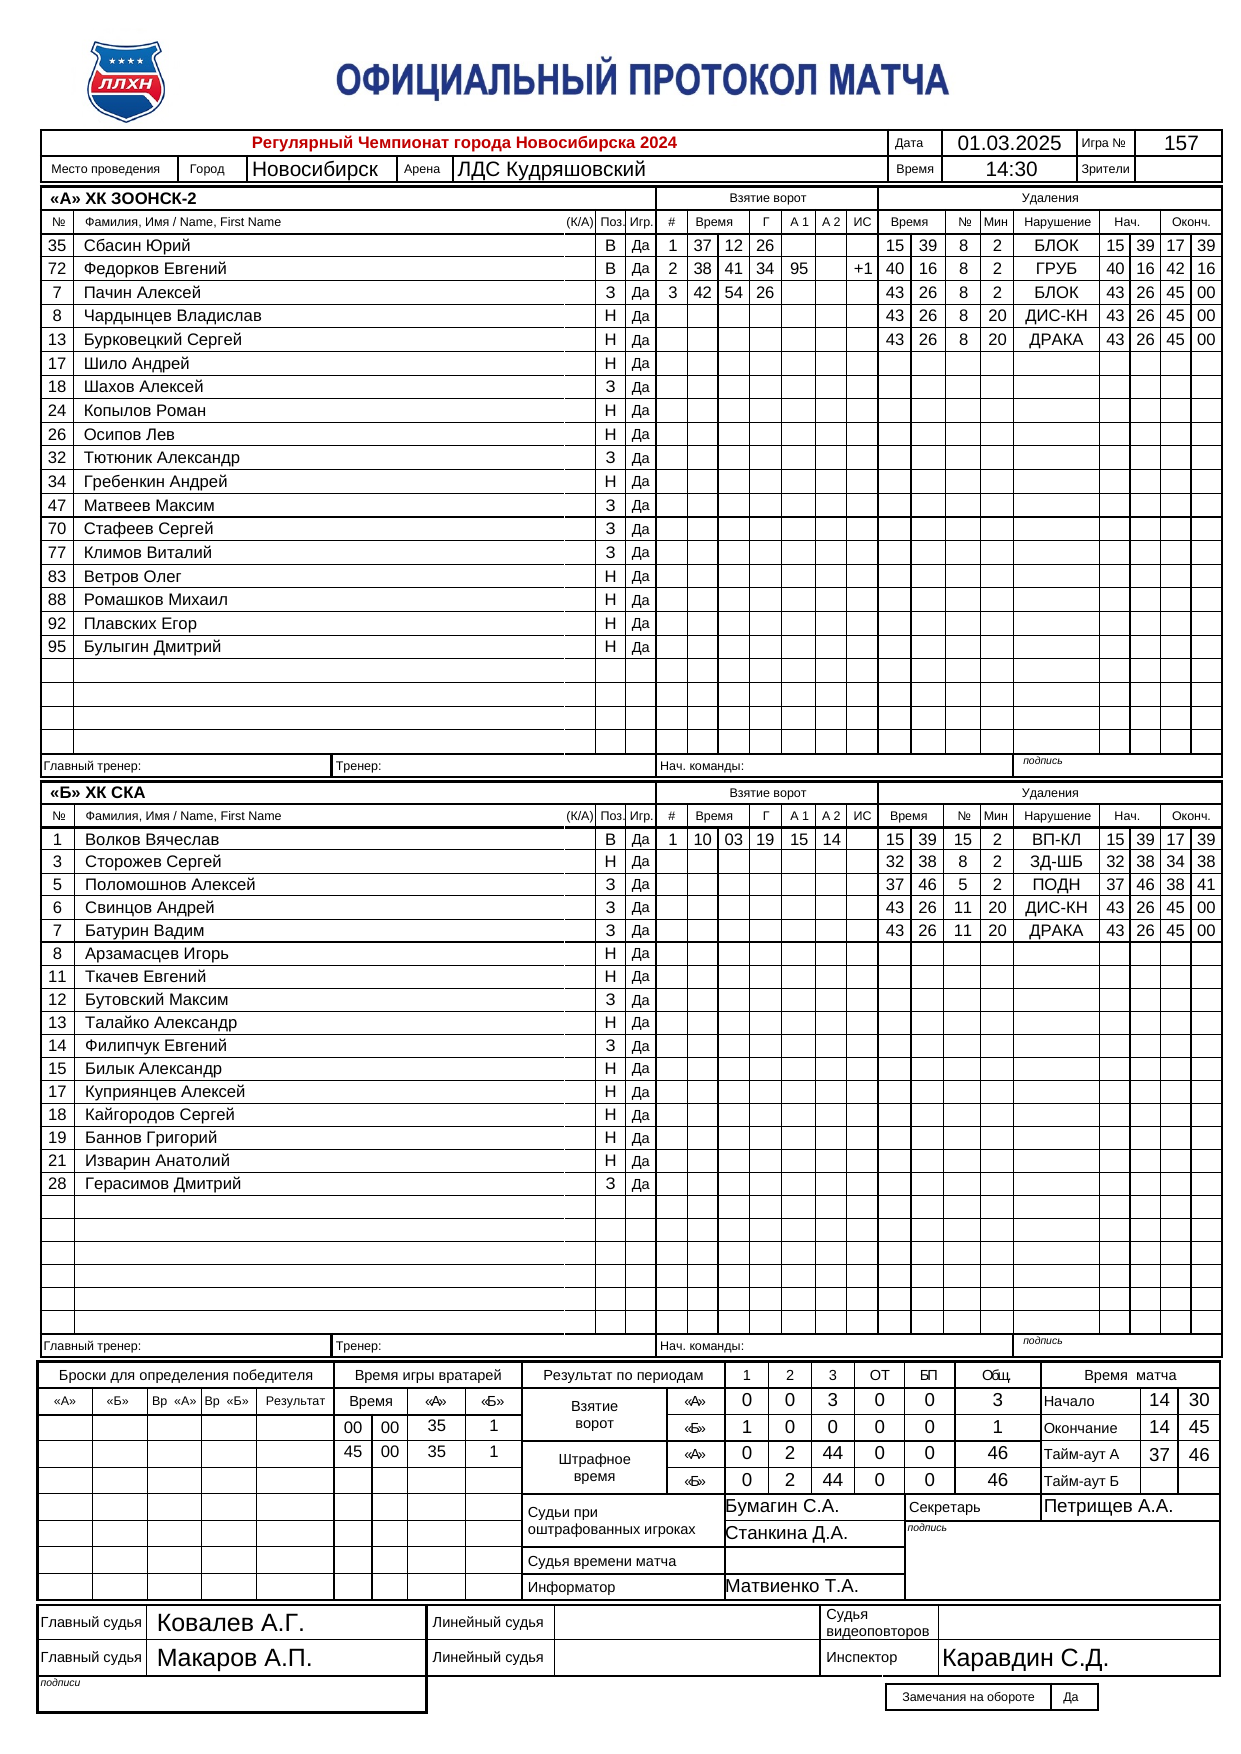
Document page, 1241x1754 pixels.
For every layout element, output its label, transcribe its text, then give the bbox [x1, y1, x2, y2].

table_cell [1014, 730, 1099, 753]
table_cell [565, 850, 595, 872]
table_cell Н [596, 1104, 625, 1126]
table_cell [657, 920, 687, 941]
table_cell [688, 1150, 717, 1172]
table_cell [816, 494, 846, 516]
table_cell [944, 1219, 980, 1241]
table_cell [879, 1219, 910, 1241]
table_cell [816, 850, 846, 872]
table_cell [1161, 1081, 1190, 1103]
table_cell [257, 1416, 333, 1440]
table_cell [981, 352, 1013, 374]
table_cell [688, 730, 717, 753]
table_cell 41 [719, 257, 749, 280]
table_cell 8 [946, 257, 980, 280]
table_cell 43 [1100, 305, 1129, 327]
table_cell [657, 966, 687, 987]
table_cell [1131, 659, 1160, 682]
table_cell «Б » [466, 1389, 521, 1413]
table_cell 17 [42, 1081, 74, 1103]
table_cell Главный судья [39, 1606, 146, 1639]
table_cell [1161, 1104, 1190, 1126]
table_cell 45 [1179, 1415, 1219, 1440]
table_cell [847, 376, 877, 398]
table_cell подпись [1014, 1335, 1221, 1356]
table_cell [946, 612, 980, 634]
table_cell [847, 1058, 877, 1079]
table_cell [981, 1127, 1013, 1149]
table_cell [657, 352, 687, 374]
table_cell [981, 494, 1013, 516]
table_cell [981, 1242, 1013, 1264]
table_cell [816, 1173, 846, 1195]
table_cell 16 [1131, 257, 1160, 280]
table_cell [688, 446, 717, 469]
table_cell [847, 1242, 877, 1264]
table_cell [1100, 1173, 1129, 1195]
table_cell «Б» [668, 1468, 724, 1493]
table_cell Главный судья [39, 1640, 146, 1675]
table_cell [981, 541, 1013, 564]
table_cell 00 [1192, 920, 1221, 941]
table_cell [816, 707, 846, 729]
table_cell 14 [1141, 1415, 1177, 1440]
table_cell [565, 730, 595, 753]
table_cell [782, 636, 815, 658]
table_cell 15 [879, 235, 910, 256]
table_cell [257, 1441, 333, 1467]
table_cell [981, 1104, 1013, 1126]
table_header Дата [889, 131, 941, 155]
table_cell 38 [1192, 850, 1221, 872]
table_cell Информатор [523, 1575, 724, 1599]
table_cell [1192, 1288, 1221, 1310]
table_cell 45 [1161, 920, 1190, 941]
table_cell [1014, 1288, 1099, 1310]
table_cell [688, 707, 717, 729]
table_cell Н [596, 565, 625, 587]
table_cell [912, 707, 945, 729]
table_cell [657, 494, 687, 516]
table_cell 39 [1192, 235, 1221, 256]
table_cell З [596, 1173, 625, 1195]
table_cell [879, 1058, 910, 1079]
table_cell 43 [1100, 328, 1129, 351]
table_cell [782, 1150, 815, 1172]
table_cell [1100, 376, 1129, 398]
table_cell [782, 470, 815, 493]
table_cell ДРАКА [1014, 920, 1099, 941]
table_cell [946, 494, 980, 516]
table_cell [847, 730, 877, 753]
table_cell [847, 683, 877, 706]
table_cell З [596, 446, 625, 469]
table_cell [1192, 423, 1221, 445]
table_cell [879, 376, 910, 398]
table_cell [847, 966, 877, 987]
table_cell [688, 874, 717, 895]
table_cell [657, 1219, 687, 1241]
table_cell [816, 541, 846, 564]
table_cell [565, 470, 595, 493]
table_cell [75, 1242, 564, 1264]
table_cell [782, 518, 815, 540]
table_cell [946, 518, 980, 540]
table_cell [1192, 541, 1221, 564]
table_cell Нач. [1100, 805, 1160, 826]
table_cell 14 [1141, 1389, 1177, 1413]
table_header Взятие ворот [657, 188, 877, 209]
table_cell [1100, 1196, 1129, 1218]
table_cell [565, 518, 595, 540]
table_cell [816, 470, 846, 493]
table_cell 0 [855, 1415, 904, 1440]
table_cell [719, 896, 749, 918]
table_header Общ. [956, 1363, 1040, 1387]
table_cell [944, 1196, 980, 1218]
table_cell [912, 683, 945, 706]
table_cell 38 [1161, 874, 1190, 895]
table_cell [1136, 157, 1221, 181]
table_cell [816, 1219, 846, 1241]
table_cell 15 [879, 829, 910, 849]
table_cell [782, 730, 815, 753]
table_cell [879, 612, 910, 634]
table_cell [912, 1127, 943, 1149]
table_header 2 [769, 1363, 811, 1387]
table_cell [1161, 683, 1190, 706]
table_cell [1161, 989, 1190, 1011]
table_cell подпись [906, 1522, 1219, 1599]
table_cell 46 [956, 1442, 1040, 1467]
table_cell «А» [668, 1442, 724, 1467]
table_cell [688, 518, 717, 540]
table_cell [565, 281, 595, 303]
table_cell Да [626, 1081, 655, 1103]
table_cell [946, 588, 980, 611]
table_cell Н [596, 1058, 625, 1079]
table_cell [408, 1574, 465, 1599]
table_cell [657, 1173, 687, 1195]
table_cell [912, 446, 945, 469]
table_cell [912, 1081, 943, 1103]
table_cell [847, 352, 877, 374]
table_cell [1014, 588, 1099, 611]
table_cell [1014, 470, 1099, 493]
table_cell [944, 943, 980, 964]
table_cell 20 [981, 305, 1013, 327]
table_cell Свинцов Андрей [75, 896, 564, 918]
table_cell Н [596, 966, 625, 987]
table_cell Линейный судья [428, 1640, 554, 1675]
table_cell 26 [1131, 281, 1160, 303]
table_cell [596, 1265, 625, 1287]
table_cell Г [750, 805, 781, 826]
table_cell Да [626, 850, 655, 872]
table_cell [782, 943, 815, 964]
table_cell [75, 1219, 564, 1241]
table_cell [1014, 1265, 1099, 1287]
table_cell [1014, 683, 1099, 706]
table_cell [782, 1173, 815, 1195]
table_cell № [42, 211, 73, 233]
table_cell Оконч. [1161, 805, 1221, 826]
table_cell [939, 1606, 1219, 1639]
table_cell Каравдин С.Д. [939, 1640, 1219, 1675]
table_cell [1161, 1196, 1190, 1218]
table_cell [1161, 423, 1190, 445]
table_cell [912, 1173, 943, 1195]
table_cell 1 [657, 235, 687, 256]
table_cell [202, 1416, 256, 1440]
table_cell [912, 494, 945, 516]
table_cell [879, 659, 910, 682]
table_cell [1014, 943, 1099, 964]
table_cell Судьи при оштрафованных игроках [523, 1495, 724, 1546]
table_cell [1100, 943, 1129, 964]
table_cell [657, 565, 687, 587]
table_cell [1192, 1127, 1221, 1149]
table_cell Н [596, 943, 625, 964]
table_cell [1141, 1468, 1177, 1493]
table_cell [565, 1311, 595, 1333]
table_cell [750, 850, 781, 872]
table_cell [257, 1574, 333, 1599]
table_cell [981, 659, 1013, 682]
table_cell [944, 1242, 980, 1264]
table_cell [688, 920, 717, 941]
table_cell [847, 399, 877, 422]
table_cell Оконч. [1161, 211, 1221, 233]
table_cell 0 [855, 1442, 904, 1467]
table_cell [981, 1311, 1013, 1333]
table_cell 0 [855, 1468, 904, 1493]
table_cell [847, 989, 877, 1011]
table_cell [879, 352, 910, 374]
table_cell [912, 588, 945, 611]
table_cell 0 [812, 1415, 854, 1440]
table_cell 12 [42, 989, 74, 1011]
table_cell [912, 1058, 943, 1079]
table_cell [816, 1035, 846, 1057]
table_cell 41 [1192, 874, 1221, 895]
table_cell [719, 966, 749, 987]
table_cell [1014, 541, 1099, 564]
table_cell Да [626, 235, 655, 256]
table_cell [719, 730, 749, 753]
table_cell [688, 1035, 717, 1057]
table_cell 8 [946, 328, 980, 351]
table_cell [1014, 1150, 1099, 1172]
table_cell [750, 352, 781, 374]
table_cell З [596, 896, 625, 918]
table_cell [1100, 966, 1129, 987]
table_cell 8 [944, 850, 980, 872]
table_cell 42 [688, 281, 717, 303]
table_cell 11 [944, 920, 980, 941]
table_cell [981, 376, 1013, 398]
table_cell [847, 659, 877, 682]
table_cell [782, 1058, 815, 1079]
table_cell [1014, 1012, 1099, 1033]
table_cell [847, 1219, 877, 1241]
table_cell 2 [769, 1468, 811, 1493]
table_cell 5 [944, 874, 980, 895]
table_cell 5 [42, 874, 74, 895]
table_cell [688, 399, 717, 422]
table_cell [657, 943, 687, 964]
table_cell [74, 707, 564, 729]
table_cell [1161, 612, 1190, 634]
table_cell [981, 989, 1013, 1011]
table_header 01.03.2025 [943, 131, 1076, 155]
table_cell [1131, 352, 1160, 374]
table_cell Линейный судья [428, 1606, 554, 1639]
table_cell [912, 659, 945, 682]
table_cell [1100, 399, 1129, 422]
table_cell [657, 588, 687, 611]
table_cell [912, 1150, 943, 1172]
table_cell [847, 920, 877, 941]
table_cell Результат [257, 1389, 333, 1413]
table_cell [1100, 612, 1129, 634]
table_cell [981, 730, 1013, 753]
table_cell [719, 588, 749, 611]
table_cell Матвиенко Т.А. [726, 1575, 904, 1599]
table_cell [1100, 707, 1129, 729]
table_cell [565, 659, 595, 682]
table_cell [1161, 376, 1190, 398]
table_cell [879, 1035, 910, 1057]
table_cell [1100, 494, 1129, 516]
table_cell [1161, 1173, 1190, 1195]
table_cell [981, 588, 1013, 611]
table_cell [1014, 966, 1099, 987]
table_cell [1100, 1265, 1129, 1287]
table_cell [93, 1441, 147, 1467]
table_cell [719, 1242, 749, 1264]
table_cell [1192, 1058, 1221, 1079]
table_cell 20 [981, 920, 1013, 941]
table_cell [782, 850, 815, 872]
table_cell 39 [912, 829, 943, 849]
table_cell [946, 707, 980, 729]
table_cell Н [596, 850, 625, 872]
table_cell [879, 1242, 910, 1264]
table_cell [1100, 989, 1129, 1011]
table_cell 72 [42, 257, 73, 280]
table_header БП [905, 1363, 954, 1387]
table_cell Да [626, 541, 655, 564]
table_cell 54 [719, 281, 749, 303]
table_cell 00 [373, 1441, 407, 1467]
table_cell [879, 541, 910, 564]
table_cell [816, 257, 846, 280]
table_cell [565, 1012, 595, 1033]
table_cell [657, 541, 687, 564]
table_cell [879, 399, 910, 422]
table_cell ЗД-ШБ [1014, 850, 1099, 872]
table_cell «А» [408, 1389, 465, 1413]
table_cell 3 [956, 1389, 1040, 1413]
table_header Удаления [879, 783, 1221, 803]
table_cell Да [626, 943, 655, 964]
table_cell 46 [1131, 874, 1160, 895]
table_cell [750, 1288, 781, 1310]
table_cell Фамилия, Имя / Name, First Name [75, 805, 565, 826]
table_cell 26 [1131, 305, 1160, 327]
table_cell 26 [912, 920, 943, 941]
table_cell [1192, 966, 1221, 987]
table_cell [816, 518, 846, 540]
table_cell [719, 352, 749, 374]
table_cell 6 [42, 896, 74, 918]
table_cell [626, 1265, 655, 1287]
table_cell [912, 989, 943, 1011]
table_cell Станкина Д.А. [726, 1521, 904, 1546]
table_cell 45 [1161, 328, 1190, 351]
table_cell 00 [1192, 328, 1221, 351]
table_cell Время [335, 1389, 407, 1413]
table_cell [1131, 730, 1160, 753]
table_cell [1014, 352, 1099, 374]
table_cell [202, 1574, 256, 1599]
table_cell [1100, 446, 1129, 469]
table_cell Да [626, 636, 655, 658]
table_header 1 [726, 1363, 768, 1387]
table_cell [565, 683, 595, 706]
table_cell 11 [42, 966, 74, 987]
table_cell 19 [42, 1127, 74, 1149]
table_cell [1161, 1288, 1190, 1310]
table_cell 8 [42, 943, 74, 964]
table_cell [1131, 565, 1160, 587]
table_cell [688, 943, 717, 964]
table_cell Да [626, 1150, 655, 1172]
table_cell [1131, 494, 1160, 516]
table_cell 32 [1100, 850, 1129, 872]
table_cell [816, 730, 846, 753]
table_cell Г [750, 211, 781, 233]
table_cell 0 [769, 1415, 811, 1440]
table_cell [565, 896, 595, 918]
table_cell [1192, 683, 1221, 706]
table_cell [750, 1242, 781, 1264]
table_cell 37 [879, 874, 910, 895]
table_cell Изварин Анатолий [75, 1150, 564, 1172]
table_cell [75, 1311, 564, 1333]
table_cell [944, 1035, 980, 1057]
table_cell [1100, 1288, 1129, 1310]
table_cell [42, 1242, 74, 1264]
table_cell Да [626, 588, 655, 611]
table_cell 26 [1131, 896, 1160, 918]
table_cell [946, 352, 980, 374]
table_header Регулярный Чемпионат города Новосибирска 2024 [42, 131, 887, 155]
table_cell 1 [657, 829, 687, 849]
table_cell [944, 966, 980, 987]
table_cell «Б» [668, 1415, 724, 1440]
table_cell [1192, 1104, 1221, 1126]
table_cell [565, 1242, 595, 1264]
table_cell [1100, 565, 1129, 587]
table_cell [912, 376, 945, 398]
table_cell [944, 1173, 980, 1195]
table_cell [565, 541, 595, 564]
table_cell [93, 1521, 147, 1546]
table_cell [39, 1574, 92, 1599]
table_cell # [657, 211, 687, 233]
table_cell [719, 943, 749, 964]
table_cell [719, 541, 749, 564]
table_cell 95 [42, 636, 73, 658]
table_cell Баннов Григорий [75, 1127, 564, 1149]
table_cell [657, 1104, 687, 1126]
table_cell [1014, 494, 1099, 516]
table_cell [750, 612, 781, 634]
table_cell Сторожев Сергей [75, 850, 564, 872]
table_cell Да [626, 1127, 655, 1149]
table_cell [879, 1150, 910, 1172]
table_cell [565, 494, 595, 516]
table_cell Тренер: [333, 755, 655, 776]
table_cell З [596, 1035, 625, 1057]
table_cell [466, 1547, 521, 1573]
table_cell [1014, 989, 1099, 1011]
table_cell З [596, 494, 625, 516]
table_cell [688, 1104, 717, 1126]
table_cell [657, 328, 687, 351]
table_cell З [596, 541, 625, 564]
table_cell [42, 730, 73, 753]
table_cell Тайм-аут А [1042, 1441, 1140, 1467]
table_cell [688, 636, 717, 658]
table_cell (К/А) [565, 805, 595, 826]
table_cell [565, 328, 595, 351]
table_cell [1161, 399, 1190, 422]
table_cell [596, 730, 625, 753]
table_cell [912, 943, 943, 964]
table_cell [466, 1574, 521, 1599]
table_cell 03 [719, 829, 749, 849]
table_cell [565, 1058, 595, 1079]
table_cell [1131, 446, 1160, 469]
table_cell 8 [946, 281, 980, 303]
table_cell Куприянцев Алексей [75, 1081, 564, 1103]
table_cell Вр «Б» [202, 1389, 256, 1413]
table_cell [719, 1058, 749, 1079]
table_cell [879, 707, 910, 729]
table_cell [657, 1150, 687, 1172]
table_cell [981, 1265, 1013, 1287]
table_cell ЛДС Кудряшовский [454, 157, 887, 181]
table_header 3 [812, 1363, 854, 1387]
table_cell [981, 1150, 1013, 1172]
table_cell А 1 [782, 805, 815, 826]
table_cell [912, 1104, 943, 1126]
table_cell [1161, 1058, 1190, 1079]
table_cell [1161, 470, 1190, 493]
table_cell [719, 1173, 749, 1195]
table_cell [912, 730, 945, 753]
table_cell [1131, 1288, 1160, 1310]
table_cell [565, 352, 595, 374]
table_cell [879, 966, 910, 987]
table_cell [1192, 1012, 1221, 1033]
table_cell [816, 659, 846, 682]
table_cell [1100, 1058, 1129, 1079]
table_cell [1131, 1081, 1160, 1103]
table_cell ПОДН [1014, 874, 1099, 895]
table_cell 18 [42, 376, 73, 398]
table_cell 2 [981, 829, 1013, 849]
table_cell [946, 446, 980, 469]
table_cell Судья времени матча [523, 1548, 724, 1573]
table_cell 7 [42, 920, 74, 941]
table_cell 38 [1131, 850, 1160, 872]
table_cell [847, 1012, 877, 1033]
table_cell [596, 683, 625, 706]
table_cell [719, 1081, 749, 1103]
table_cell [202, 1547, 256, 1573]
table_cell Осипов Лев [74, 423, 564, 445]
table_cell [981, 399, 1013, 422]
table_cell [565, 376, 595, 398]
table_cell [1161, 446, 1190, 469]
table_cell [42, 1219, 74, 1241]
table_cell Инспектор [821, 1640, 938, 1675]
table_cell [782, 352, 815, 374]
table_cell 1 [466, 1441, 521, 1467]
table_cell [565, 1150, 595, 1172]
table_cell Да [626, 494, 655, 516]
table_cell [719, 707, 749, 729]
table_cell [1192, 470, 1221, 493]
table_cell З [596, 281, 625, 303]
table_cell [42, 659, 73, 682]
table_cell Билык Александр [75, 1058, 564, 1079]
table_cell [148, 1494, 201, 1520]
table_cell [750, 1196, 781, 1218]
table_cell [1014, 659, 1099, 682]
table_cell Начало [1042, 1389, 1140, 1413]
table_cell [688, 352, 717, 374]
table_cell 15 [782, 829, 815, 849]
table_cell 37 [1141, 1441, 1177, 1467]
table_cell [750, 399, 781, 422]
table_cell Зрители [1078, 157, 1134, 181]
table_cell [42, 683, 73, 706]
table_cell Кайгородов Сергей [75, 1104, 564, 1126]
table_cell Да [626, 989, 655, 1011]
table_cell [719, 612, 749, 634]
table_cell Время [889, 157, 941, 181]
table_cell Мин [981, 211, 1013, 233]
table_header Замечания на обороте [887, 1685, 1050, 1709]
table_cell Да [626, 446, 655, 469]
table_cell [565, 423, 595, 445]
table_cell Штрафное время [523, 1442, 666, 1493]
table_cell Климов Виталий [74, 541, 564, 564]
table_cell 7 [42, 281, 73, 303]
table_cell [657, 874, 687, 895]
table_cell [1100, 636, 1129, 658]
table_cell 45 [1161, 281, 1190, 303]
table_cell [1161, 1150, 1190, 1172]
table_cell [981, 683, 1013, 706]
table_cell [408, 1494, 465, 1520]
table_cell [565, 1035, 595, 1057]
table_cell Ромашков Михаил [74, 588, 564, 611]
table_cell [816, 305, 846, 327]
table_cell 14 [42, 1035, 74, 1057]
table_cell [750, 588, 781, 611]
table_cell Место проведения [42, 157, 177, 181]
table_cell [879, 1196, 910, 1218]
table_cell Судья видеоповторов [821, 1606, 938, 1639]
table_cell [565, 874, 595, 895]
table_cell 43 [1100, 920, 1129, 941]
table_cell [1192, 1219, 1221, 1241]
table_cell [782, 1311, 815, 1333]
table_cell [202, 1468, 256, 1493]
table_cell Нач. [1100, 211, 1160, 233]
table_cell [39, 1521, 92, 1546]
table_cell [626, 707, 655, 729]
table_cell 11 [944, 896, 980, 918]
table_cell [782, 707, 815, 729]
table_cell [657, 989, 687, 1011]
table_cell [750, 683, 781, 706]
table_cell [719, 446, 749, 469]
table_cell 46 [956, 1468, 1040, 1493]
table_cell [626, 1288, 655, 1310]
table_cell 8 [946, 305, 980, 327]
table_cell Игр. [626, 805, 655, 826]
table_cell [688, 966, 717, 987]
table_cell [981, 1173, 1013, 1195]
table_cell Взятие ворот [523, 1389, 666, 1440]
table_cell [373, 1468, 407, 1493]
table_cell [1131, 1265, 1160, 1287]
table_cell Город [179, 157, 246, 181]
table_cell [750, 305, 781, 327]
table_cell [1131, 683, 1160, 706]
table_cell [750, 966, 781, 987]
table_cell Н [596, 1127, 625, 1149]
table_cell [688, 376, 717, 398]
table_cell [912, 1035, 943, 1057]
table_cell [981, 966, 1013, 987]
table_cell Стафеев Сергей [74, 518, 564, 540]
table_cell Да [626, 612, 655, 634]
table_cell 34 [42, 470, 73, 493]
table_cell Да [626, 328, 655, 351]
table_cell ДИС-КН [1014, 896, 1099, 918]
table_cell [1161, 1242, 1190, 1264]
table_cell [816, 235, 846, 256]
table_cell 43 [879, 328, 910, 351]
table_cell [1014, 518, 1099, 540]
table_cell [879, 565, 910, 587]
table_cell [1100, 659, 1129, 682]
table_cell [1014, 1311, 1099, 1333]
table_cell [912, 1288, 943, 1310]
table_cell [688, 1127, 717, 1149]
table_cell [816, 1150, 846, 1172]
table_cell Тютюник Александр [74, 446, 564, 469]
table_cell [816, 376, 846, 398]
table_cell [688, 659, 717, 682]
table_cell 38 [912, 850, 943, 872]
table_cell [946, 659, 980, 682]
table_cell Волков Вячеслав [75, 829, 564, 849]
table_cell [726, 1548, 904, 1573]
table_cell [657, 423, 687, 445]
table_cell [688, 612, 717, 634]
table_cell [847, 281, 877, 303]
table_cell [1192, 399, 1221, 422]
table_cell [1161, 1265, 1190, 1287]
table_cell [148, 1416, 201, 1440]
table_cell [782, 328, 815, 351]
table_cell [816, 1311, 846, 1333]
table_cell Плавских Егор [74, 612, 564, 634]
table_cell Да [626, 966, 655, 987]
table_cell [1192, 565, 1221, 587]
table_cell [1192, 518, 1221, 540]
table_cell [944, 1127, 980, 1149]
table_cell Н [596, 305, 625, 327]
table_cell [373, 1574, 407, 1599]
table_cell [847, 612, 877, 634]
table_cell 15 [1100, 235, 1129, 256]
table_cell [816, 1288, 846, 1310]
table_cell [565, 829, 595, 849]
table_cell [944, 1265, 980, 1287]
table_cell [782, 588, 815, 611]
table_cell [335, 1521, 371, 1546]
table_cell [657, 1081, 687, 1103]
table_cell [565, 1288, 595, 1310]
table_cell [408, 1468, 465, 1493]
table_cell [688, 850, 717, 872]
table_cell [981, 423, 1013, 445]
table_cell [1192, 494, 1221, 516]
table_cell [847, 707, 877, 729]
table_cell 88 [42, 588, 73, 611]
table_cell Поз. [596, 805, 625, 826]
table_cell [750, 376, 781, 398]
table_cell 34 [750, 257, 781, 280]
table_cell ВП-КЛ [1014, 829, 1099, 849]
table_cell [879, 1173, 910, 1195]
table_cell [1161, 352, 1190, 374]
table_cell Да [626, 518, 655, 540]
table_cell [657, 1196, 687, 1218]
table_cell [981, 943, 1013, 964]
table_cell Да [626, 352, 655, 374]
table_cell Н [596, 588, 625, 611]
table_cell [912, 399, 945, 422]
table_cell Да [626, 565, 655, 587]
table_cell 00 [335, 1416, 371, 1440]
table_cell [1131, 1035, 1160, 1057]
table_cell [657, 1012, 687, 1033]
table_cell [1014, 612, 1099, 634]
table_cell 43 [879, 305, 910, 327]
table_cell [879, 1104, 910, 1126]
table_cell [981, 1219, 1013, 1241]
table_cell [1179, 1468, 1219, 1493]
table_cell [750, 423, 781, 445]
table_cell Бутовский Максим [75, 989, 564, 1011]
table_cell [782, 896, 815, 918]
table_cell [657, 1035, 687, 1057]
table_cell [565, 707, 595, 729]
table_cell [719, 1035, 749, 1057]
table_cell [719, 470, 749, 493]
table_cell [719, 376, 749, 398]
table_cell [847, 1196, 877, 1218]
table_cell [565, 636, 595, 658]
table_cell [912, 1242, 943, 1264]
table_cell [688, 565, 717, 587]
table_cell [750, 1127, 781, 1149]
table_cell Время [879, 805, 943, 826]
table_cell [1131, 1127, 1160, 1149]
table_cell [750, 1035, 781, 1057]
table_cell Вр «А» [148, 1389, 201, 1413]
table_cell Тайм-аут Б [1042, 1468, 1140, 1493]
table_cell [782, 423, 815, 445]
table_cell [946, 399, 980, 422]
table_cell Макаров А.П. [147, 1640, 425, 1675]
table_cell [847, 1127, 877, 1149]
table_cell [1100, 1104, 1129, 1126]
table_cell [657, 1127, 687, 1149]
table_cell [1100, 1035, 1129, 1057]
table_cell 1 [466, 1416, 521, 1440]
table_cell [719, 305, 749, 327]
table_cell [42, 1311, 74, 1333]
table_cell [148, 1547, 201, 1573]
table_cell Бурковецкий Сергей [74, 328, 564, 351]
table_cell [944, 1104, 980, 1126]
table_cell [912, 518, 945, 540]
table_cell [912, 541, 945, 564]
table_cell [782, 376, 815, 398]
table_cell [782, 989, 815, 1011]
table_header ОТ [855, 1363, 904, 1387]
table_cell [912, 1012, 943, 1033]
table_cell [719, 874, 749, 895]
table_cell [565, 1265, 595, 1287]
table_cell [657, 1311, 687, 1333]
table_cell 0 [726, 1389, 768, 1413]
table_cell [912, 1219, 943, 1241]
table_cell 17 [1161, 829, 1190, 849]
table_cell [719, 683, 749, 706]
table_cell 2 [981, 874, 1013, 895]
table_cell [750, 730, 781, 753]
table_cell [257, 1521, 333, 1546]
table_cell Игр. [626, 211, 655, 233]
table_cell [750, 1265, 781, 1287]
table_cell З [596, 920, 625, 941]
table_cell [847, 1311, 877, 1333]
table_cell [565, 399, 595, 422]
table_cell [1192, 989, 1221, 1011]
table_cell [657, 305, 687, 327]
table_cell [596, 1311, 625, 1333]
table_cell [1100, 541, 1129, 564]
table_cell [847, 1035, 877, 1057]
table_cell [912, 352, 945, 374]
table_cell 40 [1100, 257, 1129, 280]
table_cell Герасимов Дмитрий [75, 1173, 564, 1195]
table_cell [719, 1150, 749, 1172]
table_cell 30 [1179, 1389, 1219, 1413]
table_cell 39 [1192, 829, 1221, 849]
table_cell Н [596, 328, 625, 351]
table_cell 21 [42, 1150, 74, 1172]
table_cell 35 [408, 1441, 465, 1467]
table_cell [981, 1035, 1013, 1057]
table_cell 1 [42, 829, 74, 849]
table_cell [1131, 989, 1160, 1011]
table_cell [1100, 1219, 1129, 1241]
table_cell Ткачев Евгений [75, 966, 564, 987]
table_cell [565, 1173, 595, 1195]
table_cell 35 [42, 235, 73, 256]
table_cell [981, 446, 1013, 469]
table_cell [657, 518, 687, 540]
table_cell [946, 683, 980, 706]
table_cell 00 [1192, 896, 1221, 918]
table_cell Шило Андрей [74, 352, 564, 374]
table_cell [626, 683, 655, 706]
table_cell Окончание [1042, 1415, 1140, 1440]
table_cell [816, 1265, 846, 1287]
table_cell В [596, 829, 625, 849]
table_cell [946, 541, 980, 564]
table_cell [879, 1127, 910, 1149]
table_cell 43 [879, 896, 910, 918]
table_cell Да [626, 423, 655, 445]
table_cell [1192, 730, 1221, 753]
table_cell З [596, 874, 625, 895]
table_cell [816, 1012, 846, 1033]
table_cell [565, 305, 595, 327]
table_cell [565, 446, 595, 469]
table_cell [596, 1219, 625, 1241]
table_cell 39 [1131, 829, 1160, 849]
table_cell «Б» [93, 1389, 147, 1413]
table_cell [782, 281, 815, 303]
table_cell [657, 1288, 687, 1310]
table_cell № [944, 805, 980, 826]
table_cell [1192, 707, 1221, 729]
table_cell З [596, 518, 625, 540]
table_cell 2 [981, 281, 1013, 303]
table_cell [847, 850, 877, 872]
table_cell [816, 989, 846, 1011]
table_cell Арзамасцев Игорь [75, 943, 564, 964]
table_cell [981, 636, 1013, 658]
table_cell [1192, 352, 1221, 374]
table_cell Н [596, 423, 625, 445]
table_cell [565, 966, 595, 987]
table_cell [750, 1173, 781, 1195]
table_cell [719, 1288, 749, 1310]
table_cell [912, 423, 945, 445]
table_cell [466, 1494, 521, 1520]
table_cell [912, 1265, 943, 1287]
table_cell [688, 423, 717, 445]
table_cell [1192, 1081, 1221, 1103]
table_cell [750, 518, 781, 540]
table_cell 43 [1100, 896, 1129, 918]
table_cell [1014, 423, 1099, 445]
table_cell [657, 399, 687, 422]
table_cell [42, 1196, 74, 1218]
table_cell [750, 920, 781, 941]
table_cell [688, 1265, 717, 1287]
table_cell Секретарь [906, 1495, 1040, 1520]
table_cell [782, 659, 815, 682]
table_cell 26 [912, 328, 945, 351]
table_cell [719, 850, 749, 872]
table_cell [657, 1265, 687, 1287]
table_header Броски для определения победителя [39, 1363, 333, 1387]
table_cell Да [626, 1012, 655, 1033]
table_cell [565, 257, 595, 280]
table_cell [1014, 1035, 1099, 1057]
table_cell [688, 1311, 717, 1333]
table_header Результат по периодам [523, 1363, 724, 1387]
table_cell [565, 565, 595, 587]
table_cell БЛОК [1014, 281, 1099, 303]
table_cell [912, 636, 945, 658]
table_header Удаления [879, 188, 1221, 209]
table_cell [1192, 1265, 1221, 1287]
table_cell [657, 470, 687, 493]
table_cell [1014, 1219, 1099, 1241]
table_cell [93, 1494, 147, 1520]
table_cell 26 [42, 423, 73, 445]
table_cell [944, 1058, 980, 1079]
table_cell [782, 683, 815, 706]
table_cell [466, 1521, 521, 1546]
table_cell [1014, 636, 1099, 658]
table_cell 26 [912, 305, 945, 327]
table_cell Да [626, 399, 655, 422]
table_cell [782, 1127, 815, 1149]
table_cell [981, 470, 1013, 493]
table_cell [816, 588, 846, 611]
table_cell [782, 1081, 815, 1103]
table_cell Н [596, 636, 625, 658]
table_cell [912, 1196, 943, 1218]
table_cell 19 [750, 829, 781, 849]
table_cell Ковалев А.Г. [147, 1606, 425, 1639]
table_cell [657, 636, 687, 658]
table_cell № [42, 805, 74, 826]
table_cell Да [626, 376, 655, 398]
table_cell ДИС-КН [1014, 305, 1099, 327]
table_cell [946, 730, 980, 753]
table_cell [750, 636, 781, 658]
table_cell [1131, 1311, 1160, 1333]
table_cell Н [596, 470, 625, 493]
table_cell Сбасин Юрий [74, 235, 564, 256]
table_cell [750, 1104, 781, 1126]
table_cell [1161, 707, 1190, 729]
table_cell А 2 [816, 805, 846, 826]
table_cell [75, 1288, 564, 1310]
table_cell Ветров Олег [74, 565, 564, 587]
table_cell [946, 636, 980, 658]
table_cell [981, 612, 1013, 634]
table_cell [688, 494, 717, 516]
table_cell 0 [726, 1468, 768, 1493]
table_cell [626, 659, 655, 682]
table_cell 17 [1161, 235, 1190, 256]
table_cell 12 [719, 235, 749, 256]
table_cell Нарушение [1014, 805, 1099, 826]
table_cell [847, 1104, 877, 1126]
table_cell 3 [42, 850, 74, 872]
table_cell 70 [42, 518, 73, 540]
table_cell [847, 829, 877, 849]
table_cell [1192, 1311, 1221, 1333]
table_cell [879, 446, 910, 469]
table_cell [847, 518, 877, 540]
table_header Игра № [1078, 131, 1134, 155]
table_cell [688, 588, 717, 611]
table_cell [750, 874, 781, 895]
table_cell Да [626, 1035, 655, 1057]
table_cell [816, 399, 846, 422]
table_cell [879, 636, 910, 658]
table_cell [816, 683, 846, 706]
table_cell [565, 235, 595, 256]
table_cell Н [596, 612, 625, 634]
table_cell [335, 1468, 371, 1493]
table_cell [1014, 399, 1099, 422]
table_cell [1131, 376, 1160, 398]
table_cell [1131, 541, 1160, 564]
table_cell [657, 683, 687, 706]
table_cell [782, 565, 815, 587]
table_cell [688, 1058, 717, 1079]
table_cell [1100, 1081, 1129, 1103]
table_cell 2 [769, 1442, 811, 1467]
table_cell [626, 1196, 655, 1218]
table_cell [1100, 1150, 1129, 1172]
table_cell [879, 423, 910, 445]
table_cell [596, 1242, 625, 1264]
table_cell [74, 730, 564, 753]
table_cell 24 [42, 399, 73, 422]
table_cell 44 [812, 1442, 854, 1467]
table_cell [719, 989, 749, 1011]
table_cell 13 [42, 328, 73, 351]
table_cell [688, 305, 717, 327]
table_cell [944, 1150, 980, 1172]
table_cell [688, 1219, 717, 1241]
table_cell [750, 470, 781, 493]
table_cell Новосибирск [248, 157, 396, 181]
table_cell [816, 446, 846, 469]
table_cell 37 [1100, 874, 1129, 895]
table_cell Н [596, 352, 625, 374]
table_cell 26 [750, 235, 781, 256]
table_cell 26 [912, 896, 943, 918]
table_cell [750, 1150, 781, 1172]
table_cell [1100, 423, 1129, 445]
table_cell [750, 1081, 781, 1103]
table_cell [912, 470, 945, 493]
table_cell [202, 1521, 256, 1546]
table_cell 37 [688, 235, 717, 256]
table_cell Да [626, 829, 655, 849]
table_cell [750, 896, 781, 918]
table_cell [373, 1547, 407, 1573]
table_cell Мин [981, 805, 1013, 826]
table_cell 17 [42, 352, 73, 374]
table_cell [719, 1104, 749, 1126]
table_cell [847, 541, 877, 564]
table_cell 95 [782, 257, 815, 280]
table_cell [1100, 1242, 1129, 1264]
table_cell подпись [1014, 755, 1221, 776]
table_cell 0 [855, 1389, 904, 1413]
table_cell Шахов Алексей [74, 376, 564, 398]
table_cell 45 [1161, 305, 1190, 327]
table_cell [847, 874, 877, 895]
table_cell [1014, 1127, 1099, 1149]
table_cell Пачин Алексей [74, 281, 564, 303]
table_cell [750, 446, 781, 469]
table_cell [750, 328, 781, 351]
table_cell [335, 1574, 371, 1599]
table_cell [1161, 565, 1190, 587]
table_cell 13 [42, 1012, 74, 1033]
table_cell [257, 1468, 333, 1493]
table_header Да [1052, 1685, 1097, 1709]
table_cell 0 [769, 1389, 811, 1413]
table_cell [782, 1035, 815, 1057]
table_cell [657, 612, 687, 634]
table_cell [1100, 683, 1129, 706]
table_cell [93, 1468, 147, 1493]
table_cell [688, 1081, 717, 1103]
table_cell [816, 352, 846, 374]
table_cell [981, 1288, 1013, 1310]
table_cell 3 [657, 281, 687, 303]
table_cell 43 [879, 920, 910, 941]
table_cell [719, 659, 749, 682]
table_cell В [596, 235, 625, 256]
table_cell [879, 1081, 910, 1103]
table_cell [816, 1196, 846, 1218]
table_cell 2 [981, 257, 1013, 280]
table_cell [719, 1196, 749, 1218]
table_cell [1192, 1242, 1221, 1264]
table_cell [75, 1196, 564, 1218]
table_cell [1131, 1012, 1160, 1033]
table_cell [847, 588, 877, 611]
table_cell Н [596, 1012, 625, 1033]
table_cell [1014, 1196, 1099, 1218]
table_cell [981, 1058, 1013, 1079]
table_cell [1161, 541, 1190, 564]
table_cell [719, 565, 749, 587]
table_cell [1192, 1173, 1221, 1195]
table_cell [912, 966, 943, 987]
table_cell 00 [373, 1416, 407, 1440]
table_cell подписи [39, 1677, 425, 1711]
table_cell [93, 1416, 147, 1440]
table_cell [626, 1311, 655, 1333]
table_cell 20 [981, 328, 1013, 351]
table_cell [657, 1242, 687, 1264]
table_cell [335, 1547, 371, 1573]
table_cell [657, 730, 687, 753]
table_cell [719, 328, 749, 351]
table_cell [944, 989, 980, 1011]
table_cell З [596, 989, 625, 1011]
table_cell [657, 707, 687, 729]
table_cell # [657, 805, 687, 826]
table_cell Да [626, 1104, 655, 1126]
table_cell 40 [879, 257, 910, 280]
table_cell [42, 707, 73, 729]
table_cell Время [879, 211, 945, 233]
table_cell [879, 494, 910, 516]
table_cell [1131, 1058, 1160, 1079]
table_cell [816, 328, 846, 351]
table_cell [688, 1242, 717, 1264]
table_header «Б» ХК СКА [42, 783, 655, 803]
table_cell [719, 1311, 749, 1333]
table_cell [816, 281, 846, 303]
table_cell [719, 1219, 749, 1241]
table_cell [883, 1677, 1220, 1681]
table_cell [1161, 494, 1190, 516]
table_cell «А» [668, 1389, 724, 1413]
table_cell 38 [688, 257, 717, 280]
table_cell [596, 1288, 625, 1310]
table_cell Филипчук Евгений [75, 1035, 564, 1057]
table_cell [879, 683, 910, 706]
table_cell [750, 494, 781, 516]
table_cell [565, 1196, 595, 1218]
table_cell Нарушение [1014, 211, 1099, 233]
table_cell ИС [847, 211, 877, 233]
table_cell [1100, 352, 1129, 374]
table_cell [93, 1547, 147, 1573]
table_cell 39 [912, 235, 945, 256]
table_cell [782, 612, 815, 634]
table_cell [148, 1468, 201, 1493]
table_cell 15 [944, 829, 980, 849]
table_cell 16 [912, 257, 945, 280]
table_header Время игры вратарей [335, 1363, 521, 1387]
table_cell [847, 494, 877, 516]
table_cell [1161, 943, 1190, 964]
table_cell ДРАКА [1014, 328, 1099, 351]
table_cell Фамилия, Имя / Name, First Name [74, 211, 565, 233]
table_cell 3 [812, 1389, 854, 1413]
table_cell БЛОК [1014, 235, 1099, 256]
table_cell [657, 850, 687, 872]
table_cell [912, 612, 945, 634]
table_cell [1161, 730, 1190, 753]
table_cell +1 [847, 257, 877, 280]
table_cell [657, 896, 687, 918]
table_cell 83 [42, 565, 73, 587]
table_cell 46 [912, 874, 943, 895]
table_cell [981, 518, 1013, 540]
table_cell [148, 1574, 201, 1599]
table_cell [847, 235, 877, 256]
table_cell [847, 1150, 877, 1172]
table_cell [847, 896, 877, 918]
table_cell [816, 1058, 846, 1079]
table_cell [816, 896, 846, 918]
table_header «А» ХК ЗООНСК-2 [42, 188, 655, 209]
table_cell [148, 1441, 201, 1467]
table_cell [596, 1196, 625, 1218]
table_cell 2 [981, 850, 1013, 872]
table_cell [1192, 1150, 1221, 1172]
table_cell [750, 565, 781, 587]
table_cell 2 [657, 257, 687, 280]
table_cell 26 [750, 281, 781, 303]
table_cell [596, 659, 625, 682]
table_cell [148, 1521, 201, 1546]
table_cell Матвеев Максим [74, 494, 564, 516]
table_cell Нач. команды: [657, 1335, 1012, 1356]
table_cell [93, 1574, 147, 1599]
table_cell Главный тренер: [42, 755, 330, 776]
table_cell [1100, 1311, 1129, 1333]
table_cell [782, 305, 815, 327]
table_cell [1192, 446, 1221, 469]
table_cell А 2 [816, 211, 846, 233]
table_cell [847, 446, 877, 469]
table_cell № [946, 211, 980, 233]
table_cell [565, 1219, 595, 1241]
table_cell 43 [1100, 281, 1129, 303]
table_cell [782, 235, 815, 256]
table_cell [1161, 659, 1190, 682]
table_cell [688, 541, 717, 564]
table_cell [816, 920, 846, 941]
table_cell [816, 565, 846, 587]
table_header 157 [1136, 131, 1221, 155]
table_cell 43 [879, 281, 910, 303]
table_cell [816, 966, 846, 987]
table_cell «А» [39, 1389, 92, 1413]
table_cell [39, 1547, 92, 1573]
table_cell 16 [1192, 257, 1221, 280]
table_cell [1192, 636, 1221, 658]
table_cell Н [596, 1081, 625, 1103]
table_cell [1192, 588, 1221, 611]
table_cell [39, 1494, 92, 1520]
table_cell Главный тренер: [42, 1335, 330, 1356]
table_cell [555, 1640, 819, 1675]
table_cell [719, 636, 749, 658]
picture [5, 28, 1179, 129]
table_cell [555, 1606, 819, 1639]
table_cell [565, 1127, 595, 1149]
table_cell [565, 1104, 595, 1126]
table_cell Время [688, 211, 749, 233]
table_cell [1131, 1173, 1160, 1195]
table_cell 0 [905, 1415, 954, 1440]
table_cell [981, 1012, 1013, 1033]
table_cell [816, 1104, 846, 1126]
table_cell 0 [905, 1468, 954, 1493]
table_cell [750, 1012, 781, 1033]
table_cell [257, 1494, 333, 1520]
table_cell [981, 1081, 1013, 1103]
table_cell 8 [42, 305, 73, 327]
table_cell 28 [42, 1173, 74, 1195]
table_cell Н [596, 399, 625, 422]
table_cell 34 [1161, 850, 1190, 872]
table_cell 0 [905, 1442, 954, 1467]
table_cell Да [626, 1058, 655, 1079]
table_cell 92 [42, 612, 73, 634]
table_cell [1161, 1219, 1190, 1241]
table_cell [816, 636, 846, 658]
table_cell 45 [335, 1441, 371, 1467]
table_cell Федорков Евгений [74, 257, 564, 280]
table_cell [688, 1288, 717, 1310]
table_cell 20 [981, 896, 1013, 918]
table_header Взятие ворот [657, 783, 877, 803]
table_cell 26 [912, 281, 945, 303]
table_cell [1014, 707, 1099, 729]
table_cell [1192, 1035, 1221, 1057]
table_cell [944, 1311, 980, 1333]
table_cell 15 [42, 1058, 74, 1079]
table_cell [847, 1288, 877, 1310]
table_cell [1161, 1012, 1190, 1033]
table_cell [879, 1288, 910, 1310]
table_cell [719, 1127, 749, 1149]
table_cell [782, 1012, 815, 1033]
table_cell [816, 1081, 846, 1103]
table_cell [688, 1173, 717, 1195]
table_cell [879, 518, 910, 540]
table_cell [944, 1012, 980, 1033]
table_cell [1131, 1150, 1160, 1172]
table_cell 10 [688, 829, 717, 849]
table_cell [626, 1219, 655, 1241]
table_cell [1131, 636, 1160, 658]
table_cell Бумагин С.А. [726, 1495, 904, 1520]
table_cell [879, 470, 910, 493]
table_cell [719, 518, 749, 540]
table_cell [946, 376, 980, 398]
table_cell [782, 399, 815, 422]
table_cell [750, 989, 781, 1011]
table_cell 42 [1161, 257, 1190, 280]
table_cell [1014, 1058, 1099, 1079]
table_cell [782, 1288, 815, 1310]
table_cell 77 [42, 541, 73, 564]
table_cell [782, 1196, 815, 1218]
table_cell [1131, 423, 1160, 445]
table_cell [1161, 518, 1190, 540]
table_cell [782, 1219, 815, 1241]
table_cell [750, 659, 781, 682]
table_cell Чардынцев Владислав [74, 305, 564, 327]
table_cell [1100, 470, 1129, 493]
table_cell [657, 446, 687, 469]
table_cell [1014, 1173, 1099, 1195]
table_cell [1131, 1219, 1160, 1241]
table_cell [782, 1242, 815, 1264]
table_cell [782, 966, 815, 987]
table_cell [750, 541, 781, 564]
table_cell Н [596, 1150, 625, 1172]
table_cell [879, 730, 910, 753]
table_cell [408, 1521, 465, 1546]
table_cell [847, 470, 877, 493]
table_cell [816, 423, 846, 445]
table_cell [626, 1242, 655, 1264]
table_cell Нач. команды: [657, 755, 1012, 776]
table_cell [879, 588, 910, 611]
table_cell 26 [1131, 920, 1160, 941]
table_cell [719, 399, 749, 422]
table_cell [750, 707, 781, 729]
table_cell [912, 565, 945, 587]
table_cell 35 [408, 1416, 465, 1440]
table_cell 1 [956, 1415, 1040, 1440]
table_cell [688, 989, 717, 1011]
table_cell [1014, 565, 1099, 587]
table_cell [847, 423, 877, 445]
table_cell Батурин Вадим [75, 920, 564, 941]
table_cell Да [626, 874, 655, 895]
table_cell Да [626, 1173, 655, 1195]
table_cell [879, 1012, 910, 1033]
table_cell Поломошнов Алексей [75, 874, 564, 895]
table_cell [1161, 1035, 1190, 1057]
table_cell [1131, 1242, 1160, 1264]
table_cell [1100, 518, 1129, 540]
table_cell [1131, 1196, 1160, 1218]
table_cell Да [626, 281, 655, 303]
table_cell [1131, 612, 1160, 634]
table_cell [466, 1468, 521, 1493]
table_cell З [596, 376, 625, 398]
table_cell [688, 896, 717, 918]
table_cell [1131, 943, 1160, 964]
table_cell [1131, 470, 1160, 493]
table_cell [373, 1494, 407, 1520]
table_cell [750, 943, 781, 964]
table_cell ГРУБ [1014, 257, 1099, 280]
table_cell [565, 920, 595, 941]
table_cell Тренер: [333, 1335, 655, 1356]
table_cell [816, 612, 846, 634]
table_header Время матча [1042, 1363, 1219, 1387]
table_cell 1 [726, 1415, 768, 1440]
table_cell [750, 1219, 781, 1241]
table_cell [657, 659, 687, 682]
table_cell Арена [398, 157, 452, 181]
table_cell [847, 328, 877, 351]
table_cell Да [626, 305, 655, 327]
table_cell [944, 1081, 980, 1103]
table_cell [1161, 1127, 1190, 1149]
table_cell [1099, 1682, 1220, 1711]
table_cell [816, 874, 846, 895]
table_cell [1100, 1127, 1129, 1149]
table_cell [1131, 588, 1160, 611]
table_cell [565, 588, 595, 611]
table_cell [1192, 659, 1221, 682]
table_cell [1161, 636, 1190, 658]
table_cell [816, 1127, 846, 1149]
table_cell Копылов Роман [74, 399, 564, 422]
table_cell 14 [816, 829, 846, 849]
table_cell [202, 1441, 256, 1467]
table_cell (К/А) [565, 211, 595, 233]
table_cell [782, 541, 815, 564]
table_cell [39, 1416, 92, 1440]
table_cell 26 [1131, 328, 1160, 351]
table_cell [879, 1311, 910, 1333]
table_cell [879, 1265, 910, 1287]
table_cell [879, 943, 910, 964]
table_cell 8 [946, 235, 980, 256]
table_cell [816, 1242, 846, 1264]
table_cell [782, 874, 815, 895]
table_cell Время [688, 805, 749, 826]
table_cell 00 [1192, 305, 1221, 327]
table_cell 14:30 [943, 157, 1076, 181]
table_cell 00 [1192, 281, 1221, 303]
table_cell 32 [42, 446, 73, 469]
table_cell [1131, 707, 1160, 729]
table_cell [782, 1104, 815, 1126]
table_cell [847, 943, 877, 964]
table_cell [946, 423, 980, 445]
table_cell Булыгин Дмитрий [74, 636, 564, 658]
table_cell [257, 1547, 333, 1573]
table_cell 45 [1161, 896, 1190, 918]
table_cell [1131, 399, 1160, 422]
table_cell [565, 989, 595, 1011]
table_cell [688, 1012, 717, 1033]
table_cell [1100, 730, 1129, 753]
table_cell [657, 1058, 687, 1079]
table_cell [1192, 943, 1221, 964]
table_cell [74, 659, 564, 682]
table_cell [1192, 376, 1221, 398]
table_cell [42, 1265, 74, 1287]
table_cell Да [626, 470, 655, 493]
table_cell [719, 1012, 749, 1033]
table_cell [847, 1081, 877, 1103]
table_cell Поз. [596, 211, 625, 233]
table_cell [74, 683, 564, 706]
table_cell [981, 1196, 1013, 1218]
table_cell [1192, 1196, 1221, 1218]
table_cell 32 [879, 850, 910, 872]
table_cell Да [626, 896, 655, 918]
table_cell [1014, 376, 1099, 398]
table_cell [847, 636, 877, 658]
table_cell [981, 565, 1013, 587]
table_cell [42, 1288, 74, 1310]
table_cell [626, 730, 655, 753]
table_cell [688, 683, 717, 706]
table_cell [847, 1173, 877, 1195]
table_cell 39 [1131, 235, 1160, 256]
table_cell [657, 376, 687, 398]
table_cell [1014, 1104, 1099, 1126]
table_cell [879, 989, 910, 1011]
table_cell [75, 1265, 564, 1287]
table_cell [782, 494, 815, 516]
table_cell Гребенкин Андрей [74, 470, 564, 493]
table_cell [719, 423, 749, 445]
table_cell Да [626, 920, 655, 941]
table_cell [39, 1468, 92, 1493]
table_cell [1014, 1081, 1099, 1103]
table_cell [1161, 588, 1190, 611]
table_cell [565, 943, 595, 964]
table_cell [946, 565, 980, 587]
table_cell [912, 1311, 943, 1333]
table_cell [1192, 612, 1221, 634]
table_cell [1131, 518, 1160, 540]
table_cell [847, 565, 877, 587]
table_cell [782, 446, 815, 469]
table_cell А 1 [782, 211, 815, 233]
table_cell [688, 470, 717, 493]
table_cell [1161, 1311, 1190, 1333]
table_cell [944, 1288, 980, 1310]
table_cell [782, 1265, 815, 1287]
table_cell [565, 1081, 595, 1103]
table_cell [408, 1547, 465, 1573]
table_cell [565, 612, 595, 634]
table_cell [1014, 446, 1099, 469]
table_cell Талайко Александр [75, 1012, 564, 1033]
table_cell [1161, 966, 1190, 987]
table_cell [335, 1494, 371, 1520]
table_cell [39, 1441, 92, 1467]
table_cell [719, 920, 749, 941]
table_cell [1131, 966, 1160, 987]
table_cell Петрищев А.А. [1042, 1495, 1219, 1520]
table_cell [750, 1311, 781, 1333]
table_cell [428, 1677, 882, 1711]
table_cell [688, 1196, 717, 1218]
table_cell [782, 920, 815, 941]
table_cell Да [626, 257, 655, 280]
table_cell [1014, 1242, 1099, 1264]
table_cell [1131, 1104, 1160, 1126]
table_cell [750, 1058, 781, 1079]
table_cell 46 [1179, 1441, 1219, 1467]
table_cell [688, 328, 717, 351]
table_cell [1100, 1012, 1129, 1033]
table_cell 18 [42, 1104, 74, 1126]
table_cell [1100, 588, 1129, 611]
table_cell ИС [847, 805, 877, 826]
table_cell [373, 1521, 407, 1546]
table_cell [202, 1494, 256, 1520]
table_cell [981, 707, 1013, 729]
table_cell 2 [981, 235, 1013, 256]
table_cell 15 [1100, 829, 1129, 849]
table_cell [719, 1265, 749, 1287]
table_cell [719, 494, 749, 516]
table_cell [946, 470, 980, 493]
table_cell В [596, 257, 625, 280]
table_cell [816, 943, 846, 964]
table_cell 0 [905, 1389, 954, 1413]
table_cell [847, 1265, 877, 1287]
table_cell [596, 707, 625, 729]
table_cell [847, 305, 877, 327]
table_cell 0 [726, 1442, 768, 1467]
table_cell 44 [812, 1468, 854, 1493]
table_cell 47 [42, 494, 73, 516]
